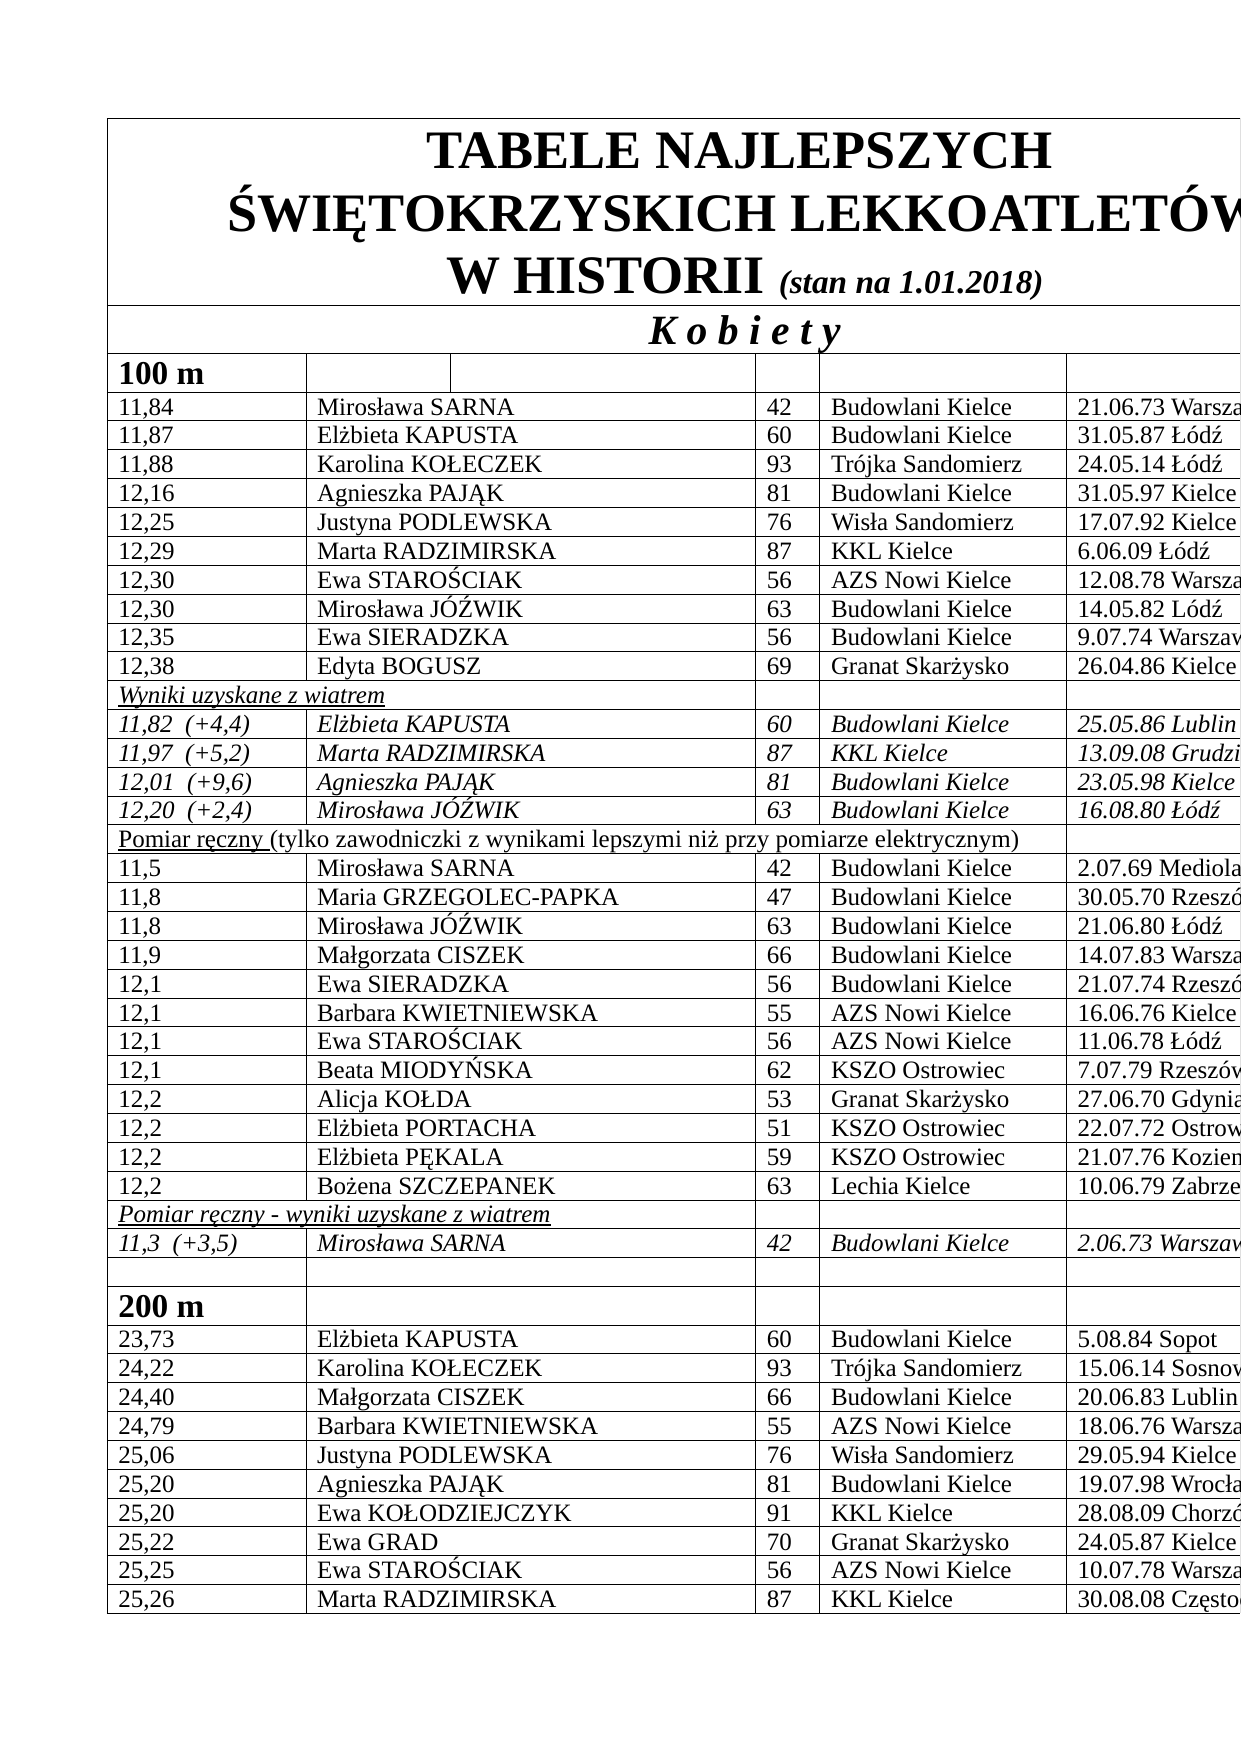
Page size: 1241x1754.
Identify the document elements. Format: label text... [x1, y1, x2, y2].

table_cell [1067, 1258, 1240, 1286]
table_cell Alicja KOŁDA [307, 1085, 755, 1113]
table_cell 19.07.98 Wrocław [1067, 1470, 1240, 1498]
table_cell 56 [756, 624, 819, 651]
table_cell 70 [756, 1527, 819, 1555]
table_cell 25,26 [108, 1585, 306, 1613]
table_cell Budowlani Kielce [820, 854, 1066, 882]
table_cell 91 [756, 1499, 819, 1526]
table_cell 76 [756, 1441, 819, 1469]
table_cell 21.07.76 Kozienice [1067, 1143, 1240, 1171]
table_cell 24.05.87 Kielce [1067, 1527, 1240, 1555]
table_cell 42 [756, 1229, 819, 1257]
table_cell KSZO Ostrowiec [820, 1056, 1066, 1084]
table_cell 2.07.69 Mediolan [1067, 854, 1240, 882]
table_cell AZS Nowi Kielce [820, 999, 1066, 1026]
table_cell 26.04.86 Kielce [1067, 652, 1240, 680]
table_cell Elżbieta KAPUSTA [307, 710, 755, 738]
table_cell 69 [756, 652, 819, 680]
table_cell Budowlani Kielce [820, 595, 1066, 622]
table_cell 60 [756, 1326, 819, 1353]
table_cell [307, 1258, 755, 1286]
table_cell [1067, 1287, 1240, 1324]
table_cell Justyna PODLEWSKA [307, 1441, 755, 1469]
table_header TABELE NAJLEPSZYCH ŚWIĘTOKRZYSKICH LEKKOATLETÓW W HISTORII (stan na 1.01.2018) [108, 119, 1240, 305]
table_cell [1067, 354, 1240, 392]
table_cell Barbara KWIETNIEWSKA [307, 999, 755, 1026]
table_cell 63 [756, 1172, 819, 1199]
table_cell Budowlani Kielce [820, 393, 1066, 420]
table_cell 5.08.84 Sopot [1067, 1326, 1240, 1353]
table_cell 53 [756, 1085, 819, 1113]
table_cell [820, 1287, 1066, 1324]
table_cell [307, 1287, 755, 1324]
table_cell 24,22 [108, 1354, 306, 1382]
table_cell 66 [756, 941, 819, 969]
table_cell 28.08.09 Chorzów [1067, 1499, 1240, 1526]
table_cell Wyniki uzyskane z wiatrem [108, 681, 755, 709]
table_cell Agnieszka PAJĄK [307, 768, 755, 796]
table_cell 11,9 [108, 941, 306, 969]
table_cell Agnieszka PAJĄK [307, 1470, 755, 1498]
table_cell 81 [756, 768, 819, 796]
table_cell 30.08.08 Częstochowa [1067, 1585, 1240, 1613]
table_cell 93 [756, 450, 819, 478]
table_cell Budowlani Kielce [820, 912, 1066, 940]
table_cell [756, 1258, 819, 1286]
table_cell Justyna PODLEWSKA [307, 508, 755, 536]
table_cell 21.06.80 Łódź [1067, 912, 1240, 940]
table_cell Edyta BOGUSZ [307, 652, 755, 680]
table_cell 11,82 (+4,4) [108, 710, 306, 738]
table_cell 47 [756, 883, 819, 911]
table_cell 12,30 [108, 566, 306, 593]
table_cell 21.06.73 Warszawa [1067, 393, 1240, 420]
table_cell 59 [756, 1143, 819, 1171]
table_cell Budowlani Kielce [820, 1326, 1066, 1353]
table_cell 9.07.74 Warszawa [1067, 624, 1240, 651]
table_cell Bożena SZCZEPANEK [307, 1172, 755, 1199]
table_cell 14.07.83 Warszawa [1067, 941, 1240, 969]
table_cell Trójka Sandomierz [820, 1354, 1066, 1382]
table_cell 31.05.97 Kielce [1067, 479, 1240, 507]
table_cell 66 [756, 1383, 819, 1411]
table_cell [1067, 825, 1240, 853]
table_cell 63 [756, 912, 819, 940]
table_cell Budowlani Kielce [820, 970, 1066, 997]
table_cell 17.07.92 Kielce [1067, 508, 1240, 536]
table_cell 11,88 [108, 450, 306, 478]
table_cell 23.05.98 Kielce [1067, 768, 1240, 796]
table_cell 100 m [108, 354, 306, 392]
table_cell Wisła Sandomierz [820, 1441, 1066, 1469]
table_cell KKL Kielce [820, 1585, 1066, 1613]
table_cell Małgorzata CISZEK [307, 941, 755, 969]
table_cell Budowlani Kielce [820, 1470, 1066, 1498]
table_cell 11.06.78 Łódź [1067, 1027, 1240, 1055]
table_cell 63 [756, 595, 819, 622]
table_cell 21.07.74 Rzeszów [1067, 970, 1240, 997]
table_cell 6.06.09 Łódź [1067, 537, 1240, 565]
table_cell 55 [756, 1412, 819, 1440]
table_cell 31.05.87 Łódź [1067, 421, 1240, 449]
table_cell 56 [756, 1027, 819, 1055]
table_cell 12,2 [108, 1172, 306, 1199]
table_cell Elżbieta PĘKALA [307, 1143, 755, 1171]
table_cell 200 m [108, 1287, 306, 1324]
table_cell 25,22 [108, 1527, 306, 1555]
table_cell Budowlani Kielce [820, 710, 1066, 738]
table_cell Budowlani Kielce [820, 797, 1066, 824]
table_cell Marta RADZIMIRSKA [307, 739, 755, 767]
table_cell AZS Nowi Kielce [820, 1027, 1066, 1055]
table_cell K o b i e t y [108, 306, 1240, 353]
table_cell 56 [756, 970, 819, 997]
table_cell 11,84 [108, 393, 306, 420]
table_cell 25,20 [108, 1470, 306, 1498]
table_cell 7.07.79 Rzeszów [1067, 1056, 1240, 1084]
table_cell 87 [756, 739, 819, 767]
table_cell [756, 1287, 819, 1324]
table_cell 16.08.80 Łódź [1067, 797, 1240, 824]
table_cell Budowlani Kielce [820, 1383, 1066, 1411]
table_cell 27.06.70 Gdynia [1067, 1085, 1240, 1113]
table_cell 10.07.78 Warszawa [1067, 1556, 1240, 1584]
table_cell 15.06.14 Sosnowiec [1067, 1354, 1240, 1382]
table_cell Budowlani Kielce [820, 768, 1066, 796]
table_cell 25,06 [108, 1441, 306, 1469]
table_cell 93 [756, 1354, 819, 1382]
table_cell [756, 354, 819, 392]
table_cell Mirosława SARNA [307, 1229, 755, 1257]
table_cell 12,25 [108, 508, 306, 536]
table_cell 60 [756, 710, 819, 738]
table_cell 56 [756, 1556, 819, 1584]
table_cell [820, 1258, 1066, 1286]
table_cell 12,35 [108, 624, 306, 651]
table_cell AZS Nowi Kielce [820, 1412, 1066, 1440]
table_cell [756, 681, 819, 709]
table_cell [756, 1201, 819, 1228]
table_cell 12,2 [108, 1114, 306, 1142]
table_cell [108, 1258, 306, 1286]
table_cell Mirosława SARNA [307, 854, 755, 882]
table_cell Elżbieta KAPUSTA [307, 1326, 755, 1353]
table_cell [820, 1201, 1066, 1228]
table_cell Pomiar ręczny (tylko zawodniczki z wynikami lepszymi niż przy pomiarze elektrycznym) [108, 825, 1066, 853]
table_cell 51 [756, 1114, 819, 1142]
table_cell Małgorzata CISZEK [307, 1383, 755, 1411]
table_cell 12.08.78 Warszawa [1067, 566, 1240, 593]
table_cell 11,87 [108, 421, 306, 449]
table_cell Ewa STAROŚCIAK [307, 1556, 755, 1584]
table_cell Karolina KOŁECZEK [307, 450, 755, 478]
table_cell Budowlani Kielce [820, 479, 1066, 507]
table_cell Granat Skarżysko [820, 652, 1066, 680]
table_cell 42 [756, 393, 819, 420]
table_cell Barbara KWIETNIEWSKA [307, 1412, 755, 1440]
table_cell 30.05.70 Rzeszów [1067, 883, 1240, 911]
table_cell Granat Skarżysko [820, 1085, 1066, 1113]
table_cell Mirosława SARNA [307, 393, 755, 420]
table_cell [451, 354, 755, 392]
table_cell 12,30 [108, 595, 306, 622]
table_cell 87 [756, 1585, 819, 1613]
table_cell KKL Kielce [820, 1499, 1066, 1526]
table_cell Ewa KOŁODZIEJCZYK [307, 1499, 755, 1526]
table_cell 12,29 [108, 537, 306, 565]
table_cell 25.05.86 Lublin [1067, 710, 1240, 738]
table_cell 25,25 [108, 1556, 306, 1584]
table_cell [1067, 1201, 1240, 1228]
table_cell Wisła Sandomierz [820, 508, 1066, 536]
table_cell KSZO Ostrowiec [820, 1143, 1066, 1171]
table_cell Ewa SIERADZKA [307, 970, 755, 997]
table_cell Ewa SIERADZKA [307, 624, 755, 651]
table_cell 2.06.73 Warszawa [1067, 1229, 1240, 1257]
table_cell Ewa STAROŚCIAK [307, 1027, 755, 1055]
table_cell Budowlani Kielce [820, 421, 1066, 449]
table_cell 63 [756, 797, 819, 824]
table_cell Mirosława JÓŹWIK [307, 797, 755, 824]
table_cell AZS Nowi Kielce [820, 1556, 1066, 1584]
table_cell Budowlani Kielce [820, 941, 1066, 969]
table_cell [820, 354, 1066, 392]
table_cell [307, 354, 450, 392]
table_cell 62 [756, 1056, 819, 1084]
table_cell 55 [756, 999, 819, 1026]
table_cell 10.06.79 Zabrze [1067, 1172, 1240, 1199]
table_cell Trójka Sandomierz [820, 450, 1066, 478]
table_cell Lechia Kielce [820, 1172, 1066, 1199]
table_cell 12,1 [108, 970, 306, 997]
table_cell Mirosława JÓŹWIK [307, 912, 755, 940]
table_cell Pomiar ręczny - wyniki uzyskane z wiatrem [108, 1201, 755, 1228]
table_cell 12,01 (+9,6) [108, 768, 306, 796]
table_cell 12,38 [108, 652, 306, 680]
table_cell Maria GRZEGOLEC-PAPKA [307, 883, 755, 911]
table_cell Marta RADZIMIRSKA [307, 537, 755, 565]
table_cell 12,1 [108, 1027, 306, 1055]
table_cell 14.05.82 Lódź [1067, 595, 1240, 622]
table_cell Budowlani Kielce [820, 624, 1066, 651]
table_cell Elżbieta PORTACHA [307, 1114, 755, 1142]
table_cell Karolina KOŁECZEK [307, 1354, 755, 1382]
table_cell KKL Kielce [820, 739, 1066, 767]
table_cell 12,1 [108, 999, 306, 1026]
table_cell 13.09.08 Grudziądz [1067, 739, 1240, 767]
table_cell Ewa GRAD [307, 1527, 755, 1555]
table_cell Ewa STAROŚCIAK [307, 566, 755, 593]
table_cell 12,20 (+2,4) [108, 797, 306, 824]
table_cell KKL Kielce [820, 537, 1066, 565]
table_cell 11,8 [108, 883, 306, 911]
table_cell Mirosława JÓŹWIK [307, 595, 755, 622]
table_cell 12,1 [108, 1056, 306, 1084]
table_cell 87 [756, 537, 819, 565]
table_cell 20.06.83 Lublin [1067, 1383, 1240, 1411]
table_cell Beata MIODYŃSKA [307, 1056, 755, 1084]
table_cell Budowlani Kielce [820, 883, 1066, 911]
table_cell 16.06.76 Kielce [1067, 999, 1240, 1026]
table_cell 12,2 [108, 1085, 306, 1113]
table_cell 22.07.72 Ostrowiec [1067, 1114, 1240, 1142]
table_cell AZS Nowi Kielce [820, 566, 1066, 593]
table_cell 81 [756, 479, 819, 507]
table_cell Elżbieta KAPUSTA [307, 421, 755, 449]
table_cell Agnieszka PAJĄK [307, 479, 755, 507]
table_cell 12,2 [108, 1143, 306, 1171]
table_cell 12,16 [108, 479, 306, 507]
table_cell 29.05.94 Kielce [1067, 1441, 1240, 1469]
table_cell 24,40 [108, 1383, 306, 1411]
table_cell 24.05.14 Łódź [1067, 450, 1240, 478]
table_cell 24,79 [108, 1412, 306, 1440]
table_cell 42 [756, 854, 819, 882]
table_cell [820, 681, 1066, 709]
table_cell [1067, 681, 1240, 709]
table_cell Marta RADZIMIRSKA [307, 1585, 755, 1613]
table_cell 18.06.76 Warszawa [1067, 1412, 1240, 1440]
table_cell 11,8 [108, 912, 306, 940]
table_cell 81 [756, 1470, 819, 1498]
table_cell 60 [756, 421, 819, 449]
table_cell 11,3 (+3,5) [108, 1229, 306, 1257]
table_cell 56 [756, 566, 819, 593]
table_cell 76 [756, 508, 819, 536]
table_cell 11,5 [108, 854, 306, 882]
table_cell 11,97 (+5,2) [108, 739, 306, 767]
table_cell KSZO Ostrowiec [820, 1114, 1066, 1142]
table_cell 23,73 [108, 1326, 306, 1353]
table_cell 25,20 [108, 1499, 306, 1526]
table_cell Budowlani Kielce [820, 1229, 1066, 1257]
table_cell Granat Skarżysko [820, 1527, 1066, 1555]
